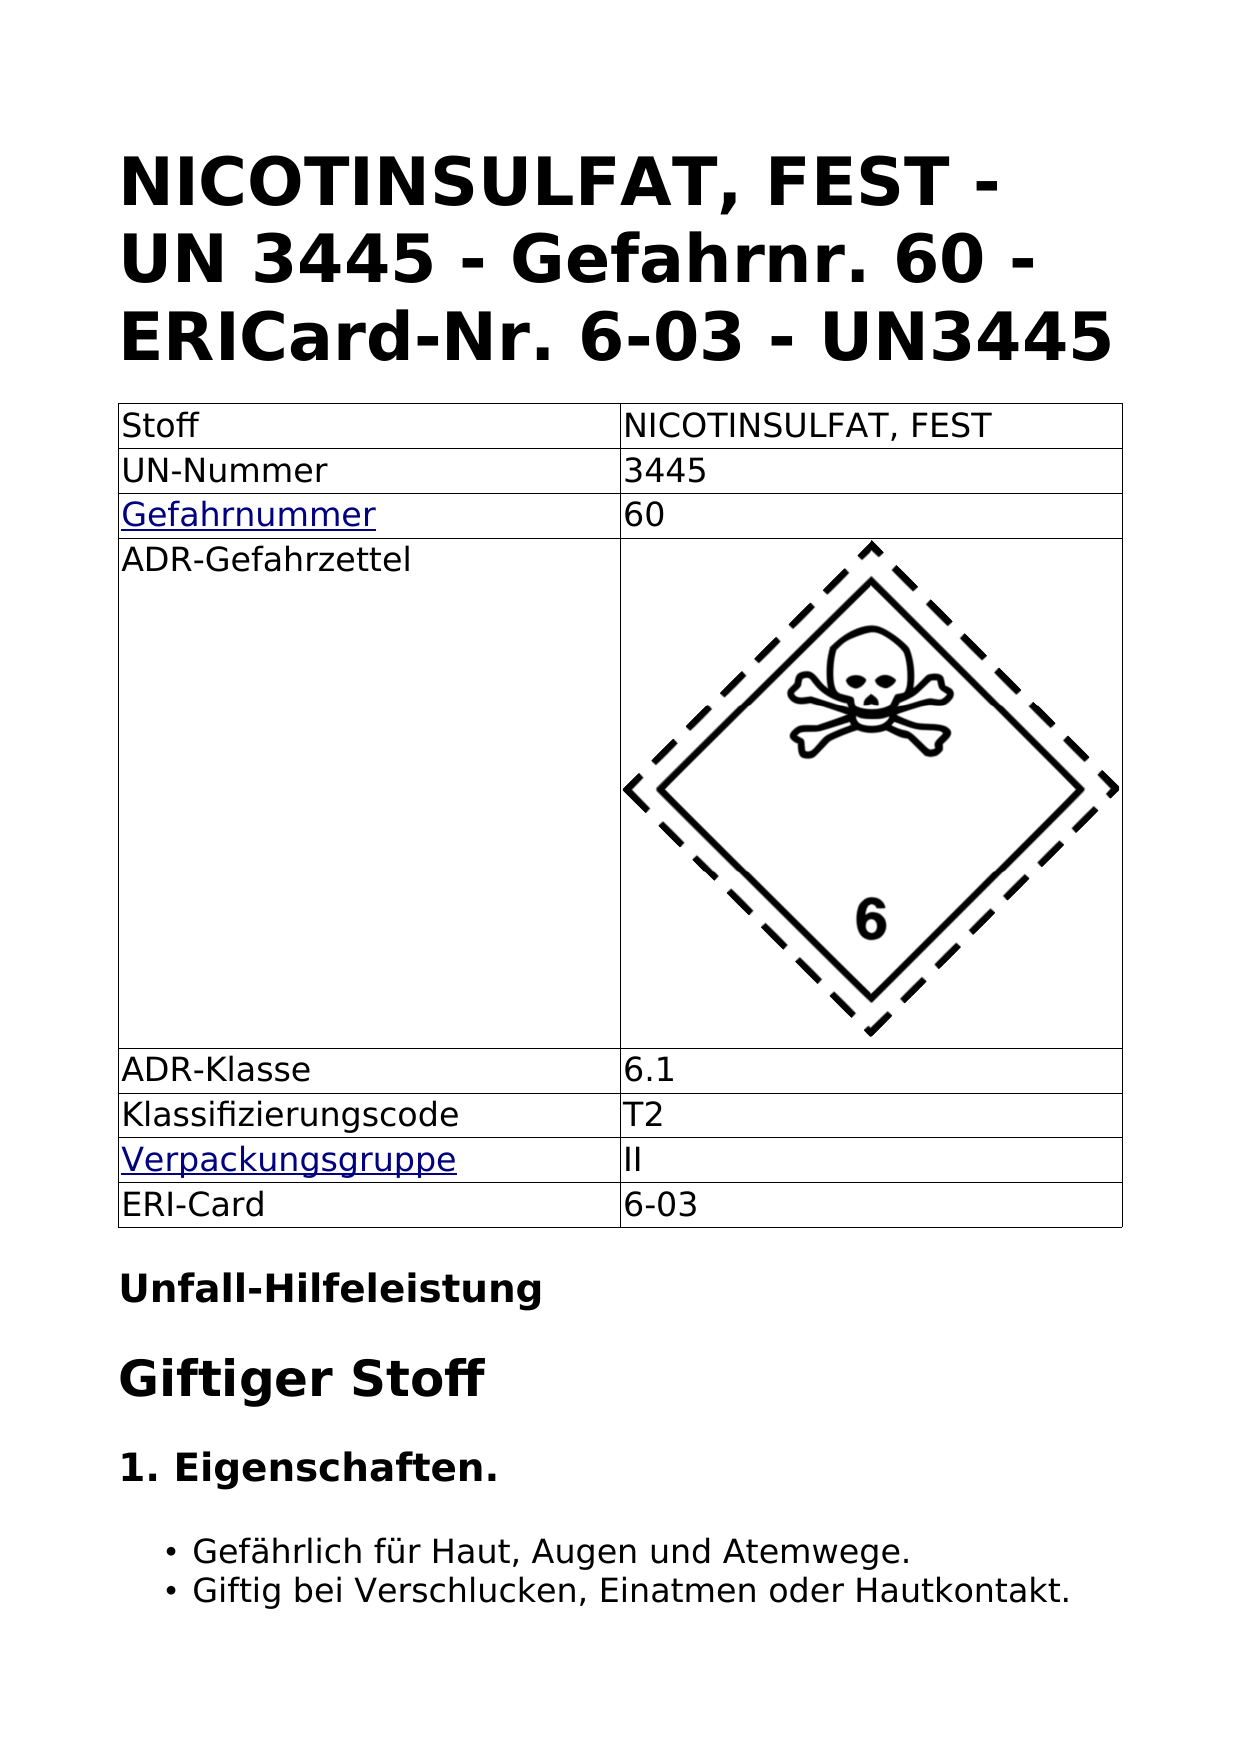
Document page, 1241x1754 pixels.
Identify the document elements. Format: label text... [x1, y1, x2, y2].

table_cell Klassifizierungscode [119, 1094, 620, 1137]
table_cell Gefahrnummer [119, 494, 620, 538]
table_cell II [621, 1138, 1122, 1182]
table_header Stoff [119, 404, 620, 448]
list Gefährlich für Haut, Augen und Atemwege. [177, 1532, 1122, 1571]
table_cell T2 [621, 1094, 1122, 1137]
list Giftig bei Verschlucken, Einatmen oder Hautkontakt. [177, 1571, 1122, 1610]
table_header NICOTINSULFAT, FEST [621, 404, 1122, 448]
subtitle 1. Eigenschaften. [118, 1445, 1122, 1490]
subtitle Giftiger Stoff [118, 1349, 1122, 1408]
subtitle NICOTINSULFAT, FEST - UN 3445 - Gefahrnr. 60 - ERICard-Nr. 6-03 - UN3445 [118, 143, 1122, 376]
table_cell 60 [621, 494, 1122, 538]
table_cell 6-03 [621, 1183, 1122, 1227]
table_cell 3445 [621, 449, 1122, 493]
subtitle Unfall-Hilfeleistung [118, 1267, 1122, 1312]
table_cell 6.1 [621, 1049, 1122, 1092]
table_cell ADR-Klasse [119, 1049, 620, 1092]
picture [622, 540, 1120, 1037]
table_cell ADR-Gefahrzettel [119, 539, 620, 1048]
table_cell Verpackungsgruppe [119, 1138, 620, 1182]
table_cell [621, 539, 1122, 1048]
table_cell ERI-Card [119, 1183, 620, 1227]
table_cell UN-Nummer [119, 449, 620, 493]
